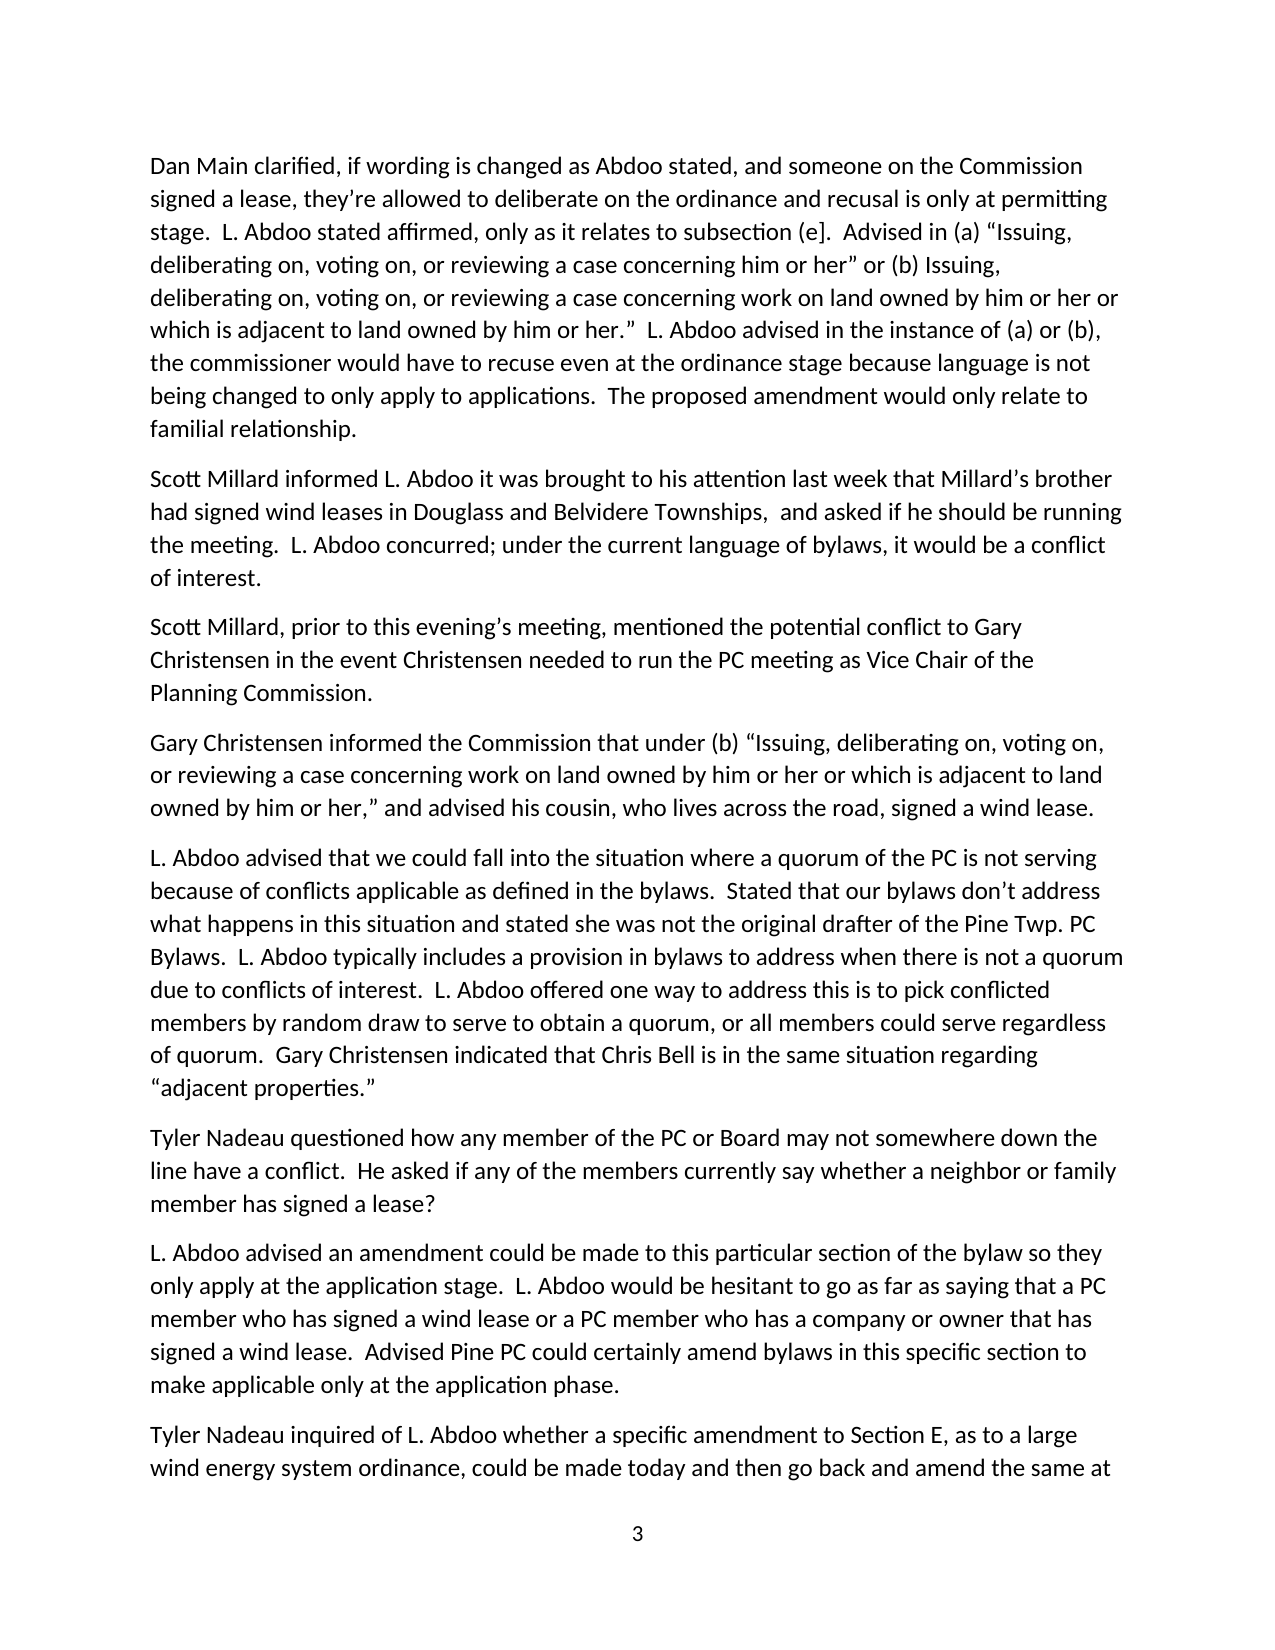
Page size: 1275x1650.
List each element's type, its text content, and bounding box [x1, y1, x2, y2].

text Tyler Nadeau questioned how any member of the PC or Board may not somewhere down the line have a conflict. He asked if any of the members currently say whether a neighbor or family member has signed a lease? [150, 1122, 1125, 1218]
text Gary Christensen informed the Commission that under (b) “Issuing, deliberating on, voting on, or reviewing a case concerning work on land owned by him or her or which is adjacent to land owned by him or her,” and advised his cousin, who lives across the road, signed a wind lease. [150, 727, 1125, 823]
text Scott Millard, prior to this evening’s meeting, mentioned the potential conflict to Gary Christensen in the event Christensen needed to run the PC meeting as Vice Chair of the Planning Commission. [150, 611, 1125, 708]
text L. Abdoo advised that we could fall into the situation where a quorum of the PC is not serving because of conflicts applicable as defined in the bylaws. Stated that our bylaws don’t address what happens in this situation and stated she was not the original drafter of the Pine Twp. PC Bylaws. L. Abdoo typically includes a provision in bylaws to address when there is not a quorum due to conflicts of interest. L. Abdoo offered one way to address this is to pick conflicted members by random draw to serve to obtain a quorum, or all members could serve regardless of quorum. Gary Christensen indicated that Chris Bell is in the same situation regarding “adjacent properties.” [150, 842, 1125, 1103]
text Dan Main clarified, if wording is changed as Abdoo stated, and someone on the Commission signed a lease, they’re allowed to deliberate on the ordinance and recusal is only at permitting stage. L. Abdoo stated affirmed, only as it relates to subsection (e]. Advised in (a) “Issuing, deliberating on, voting on, or reviewing a case concerning him or her” or (b) Issuing, deliberating on, voting on, or reviewing a case concerning work on land owned by him or her or which is adjacent to land owned by him or her.” L. Abdoo advised in the instance of (a) or (b), the commissioner would have to recuse even at the ordinance stage because language is not being changed to only apply to applications. The proposed amendment would only relate to familial relationship. [150, 150, 1125, 444]
text Scott Millard informed L. Abdoo it was brought to his attention last week that Millard’s brother had signed wind leases in Douglass and Belvidere Townships, and asked if he should be running the meeting. L. Abdoo concurred; under the current language of bylaws, it would be a conflict of interest. [150, 463, 1125, 592]
text L. Abdoo advised an amendment could be made to this particular section of the bylaw so they only apply at the application stage. L. Abdoo would be hesitant to go as far as saying that a PC member who has signed a wind lease or a PC member who has a company or owner that has signed a wind lease. Advised Pine PC could certainly amend bylaws in this specific section to make applicable only at the application phase. [150, 1237, 1125, 1400]
text Tyler Nadeau inquired of L. Abdoo whether a specific amendment to Section E, as to a large wind energy system ordinance, could be made today and then go back and amend the same at [150, 1419, 1125, 1482]
